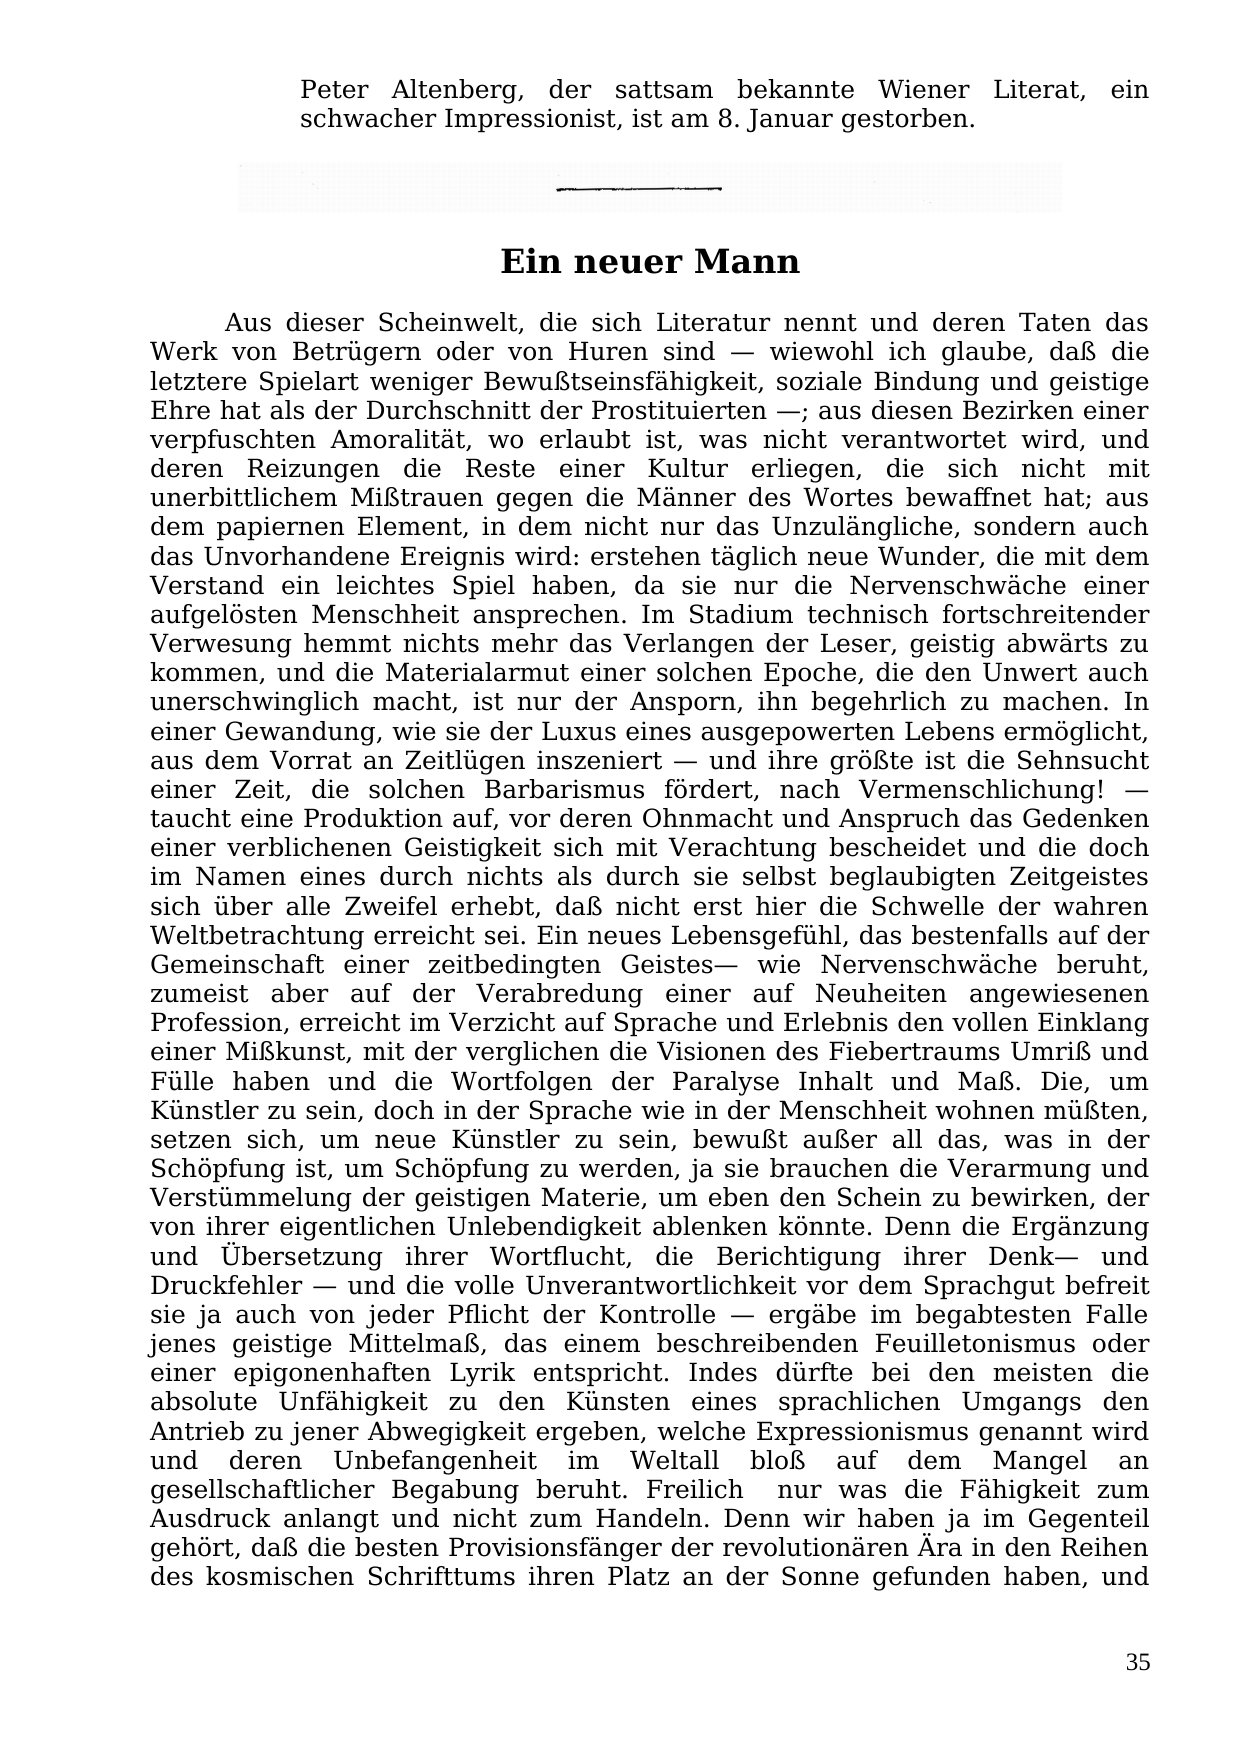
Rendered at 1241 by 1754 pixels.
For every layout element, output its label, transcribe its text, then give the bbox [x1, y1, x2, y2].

text Aus dieser Scheinwelt, die sich Literatur nennt und deren Taten das Werk von Betrügern oder von Huren sind — wiewohl ich glaube, daß die letztere Spielart weniger Bewußtseinsfähigkeit, soziale Bindung und geistige Ehre hat als der Durchschnitt der Prostituierten —; aus diesen Bezirken einer verpfuschten Amoralität, wo erlaubt ist, was nicht verantwortet wird, und deren Reizungen die Reste einer Kultur erliegen, die sich nicht mit unerbittlichem Mißtrauen gegen die Männer des Wortes bewaffnet hat; aus dem papiernen Element, in dem nicht nur das Unzulängliche, sondern auch das Unvorhandene Ereignis wird: erstehen täglich neue Wunder, die mit dem Verstand ein leichtes Spiel haben, da sie nur die Nervenschwäche einer aufgelösten Menschheit ansprechen. Im Stadium technisch fortschreitender Verwesung hemmt nichts mehr das Verlangen der Leser, geistig abwärts zu kommen, und die Materialarmut einer solchen Epoche, die den Unwert auch unerschwinglich macht, ist nur der Ansporn, ihn begehrlich zu machen. In einer Gewandung, wie sie der Luxus eines ausgepowerten Lebens ermöglicht, aus dem Vorrat an Zeitlügen inszeniert — und ihre größte ist die Sehnsucht einer Zeit, die solchen Barbarismus fördert, nach Vermenschlichung! — taucht eine Produktion auf, vor deren Ohnmacht und Anspruch das Gedenken einer verblichenen Geistigkeit sich mit Verachtung bescheidet und die doch im Namen eines durch nichts als durch sie selbst beglaubigten Zeitgeistes sich über alle Zweifel erhebt, daß nicht erst hier die Schwelle der wahren Weltbetrachtung erreicht sei. Ein neues Lebensgefühl, das bestenfalls auf der Gemeinschaft einer zeitbedingten Geistes— wie Nervenschwäche beruht, zumeist aber auf der Verabredung einer auf Neuheiten angewiesenen Profession, erreicht im Verzicht auf Sprache und Erlebnis den vollen Einklang einer Mißkunst, mit der verglichen die Visionen des Fiebertraums Umriß und Fülle haben und die Wortfolgen der Paralyse Inhalt und Maß. Die, um Künstler zu sein, doch in der Sprache wie in der Menschheit wohnen müßten, setzen sich, um neue Künstler zu sein, bewußt außer all das, was in der Schöpfung ist, um Schöpfung zu werden, ja sie brauchen die Verarmung und Verstümmelung der geistigen Materie, um eben den Schein zu bewirken, der von ihrer eigentlichen Unlebendigkeit ablenken könnte. Denn die Ergänzung und Übersetzung ihrer Wortflucht, die Berichtigung ihrer Denk— und Druckfehler — und die volle Unverantwortlichkeit vor dem Sprachgut befreit sie ja auch von jeder Pflicht der Kontrolle — ergäbe im begabtesten Falle jenes geistige Mittelmaß, das einem beschreibenden Feuilletonismus oder einer epigonenhaften Lyrik entspricht. Indes dürfte bei den meisten die absolute Unfähigkeit zu den Künsten eines sprachlichen Umgangs den Antrieb zu jener Abwegigkeit ergeben, welche Expressionismus genannt wird und deren Unbefangenheit im Weltall bloß auf dem Mangel an gesellschaftlicher Begabung beruht. Freilich nur was die Fähigkeit zum Ausdruck anlangt und nicht zum Handeln. Denn wir haben ja im Gegenteil gehört, daß die besten Provisionsfänger der revolutionären Ära in den Reihen des kosmischen Schrifttums ihren Platz an der Sonne gefunden haben, und [150, 281, 1151, 1592]
text Ein neuer Mann [150, 162, 1151, 281]
text Peter Altenberg, der sattsam bekannte Wiener Literat, ein schwacher Impressionist, ist am 8. Januar gestorben. [300, 75, 1151, 133]
picture [237, 162, 1063, 213]
